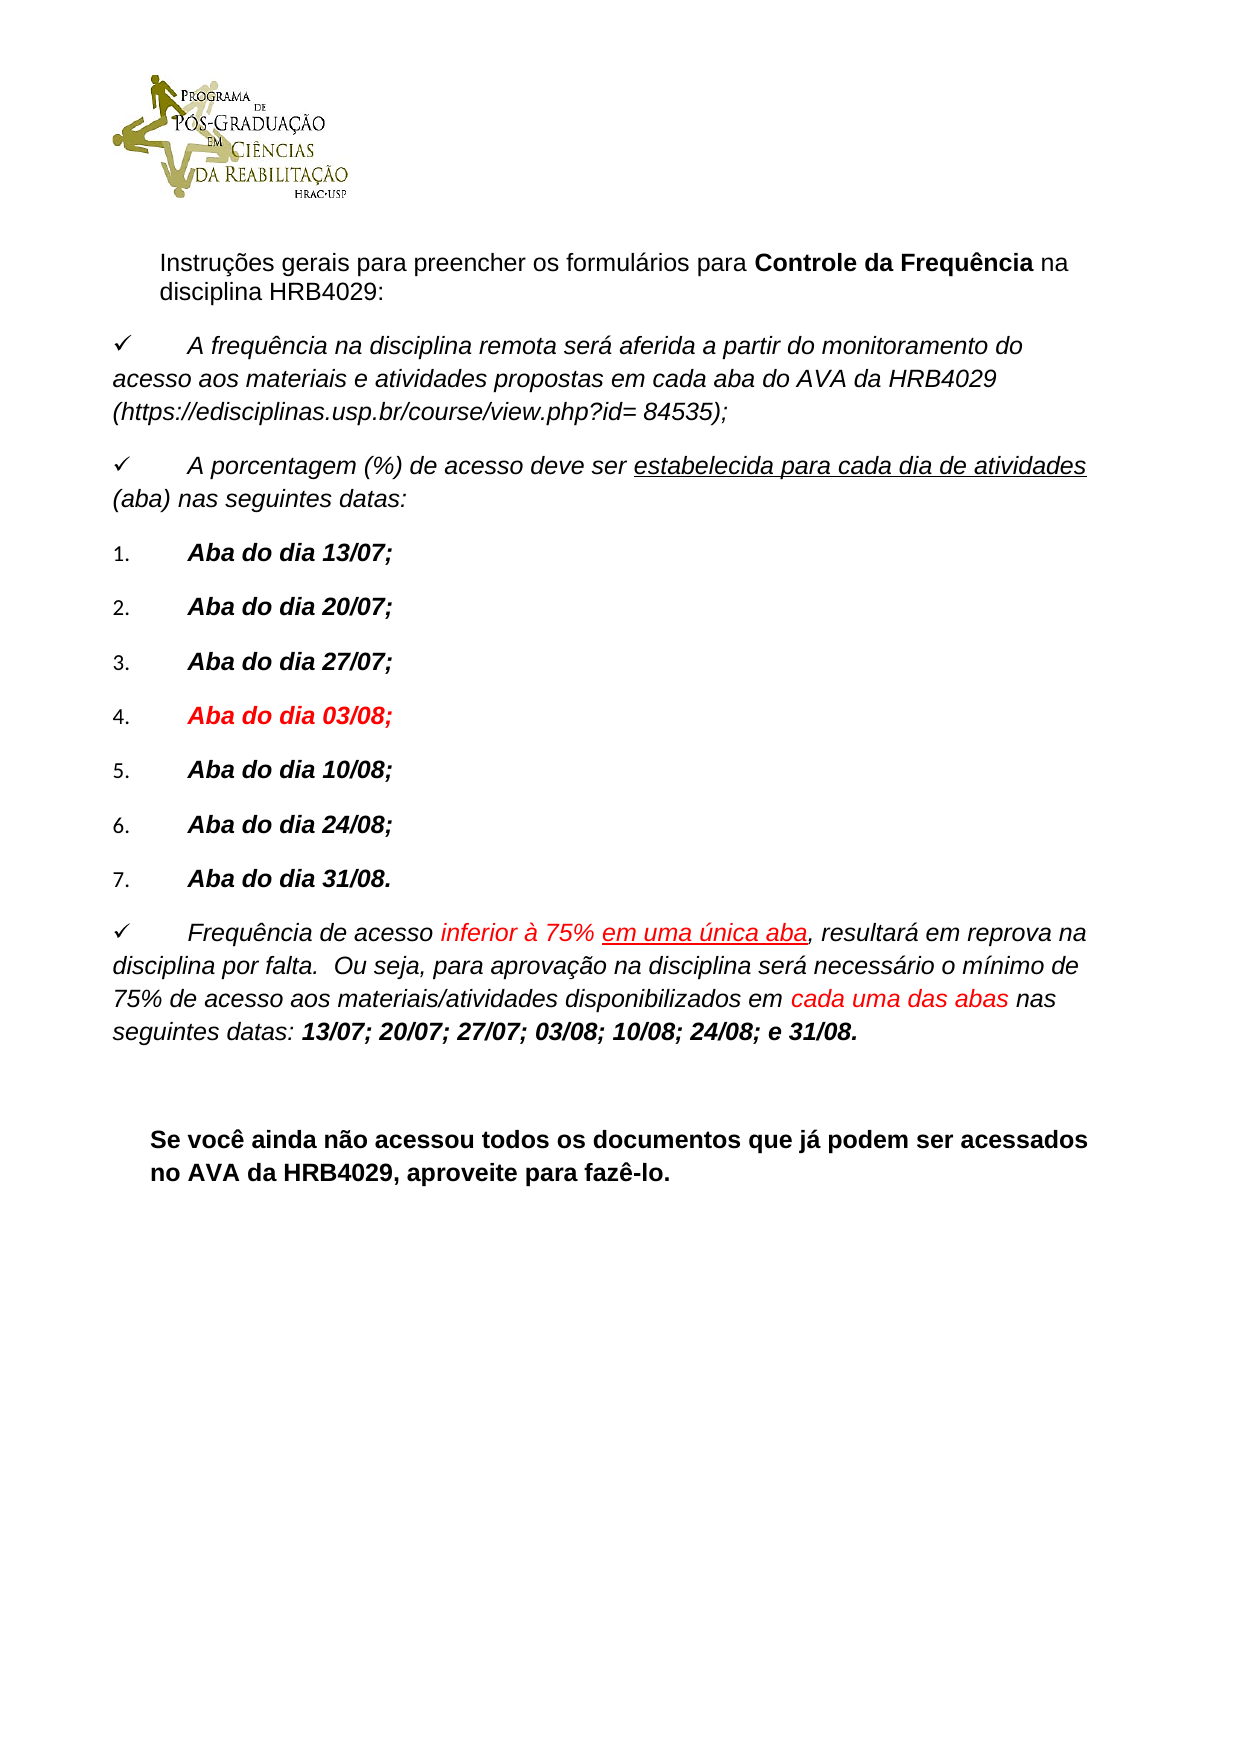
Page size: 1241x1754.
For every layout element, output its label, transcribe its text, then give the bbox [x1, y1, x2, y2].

list Frequência de acesso inferior à 75% em uma única aba, resultará em reprova na disciplina por falta. Ou seja, para aprovação na disciplina será necessário o mínimo de 75% de acesso aos materiais/atividades disponibilizados em cada uma das abas nas seguintes datas: 13/07; 20/07; 27/07; 03/08; 10/08; 24/08; e 31/08. [112, 918, 1100, 1046]
list Aba do dia 10/08; [112, 755, 1100, 784]
list A porcentagem (%) de acesso deve ser estabelecida para cada dia de atividades (aba) nas seguintes datas: [112, 451, 1100, 513]
list Aba do dia 13/07; [112, 538, 1100, 567]
list Aba do dia 31/08. [112, 864, 1100, 893]
subtitle Instruções gerais para preencher os formulários para Controle da Frequência na disciplina HRB4029: [159, 248, 1128, 306]
list Aba do dia 24/08; [112, 809, 1100, 839]
list A frequência na disciplina remota será aferida a partir do monitoramento do acesso aos materiais e atividades propostas em cada aba do AVA da HRB4029 (https://edisciplinas.usp.br/course/view.php?id= 84535); [112, 331, 1100, 426]
list Aba do dia 27/07; [112, 646, 1100, 676]
list Aba do dia 20/07; [112, 592, 1100, 621]
list Aba do dia 03/08; [112, 701, 1100, 730]
text Se você ainda não acessou todos os documentos que já podem ser acessados no AVA da HRB4029, aproveite para fazê-lo. [150, 1125, 1100, 1187]
